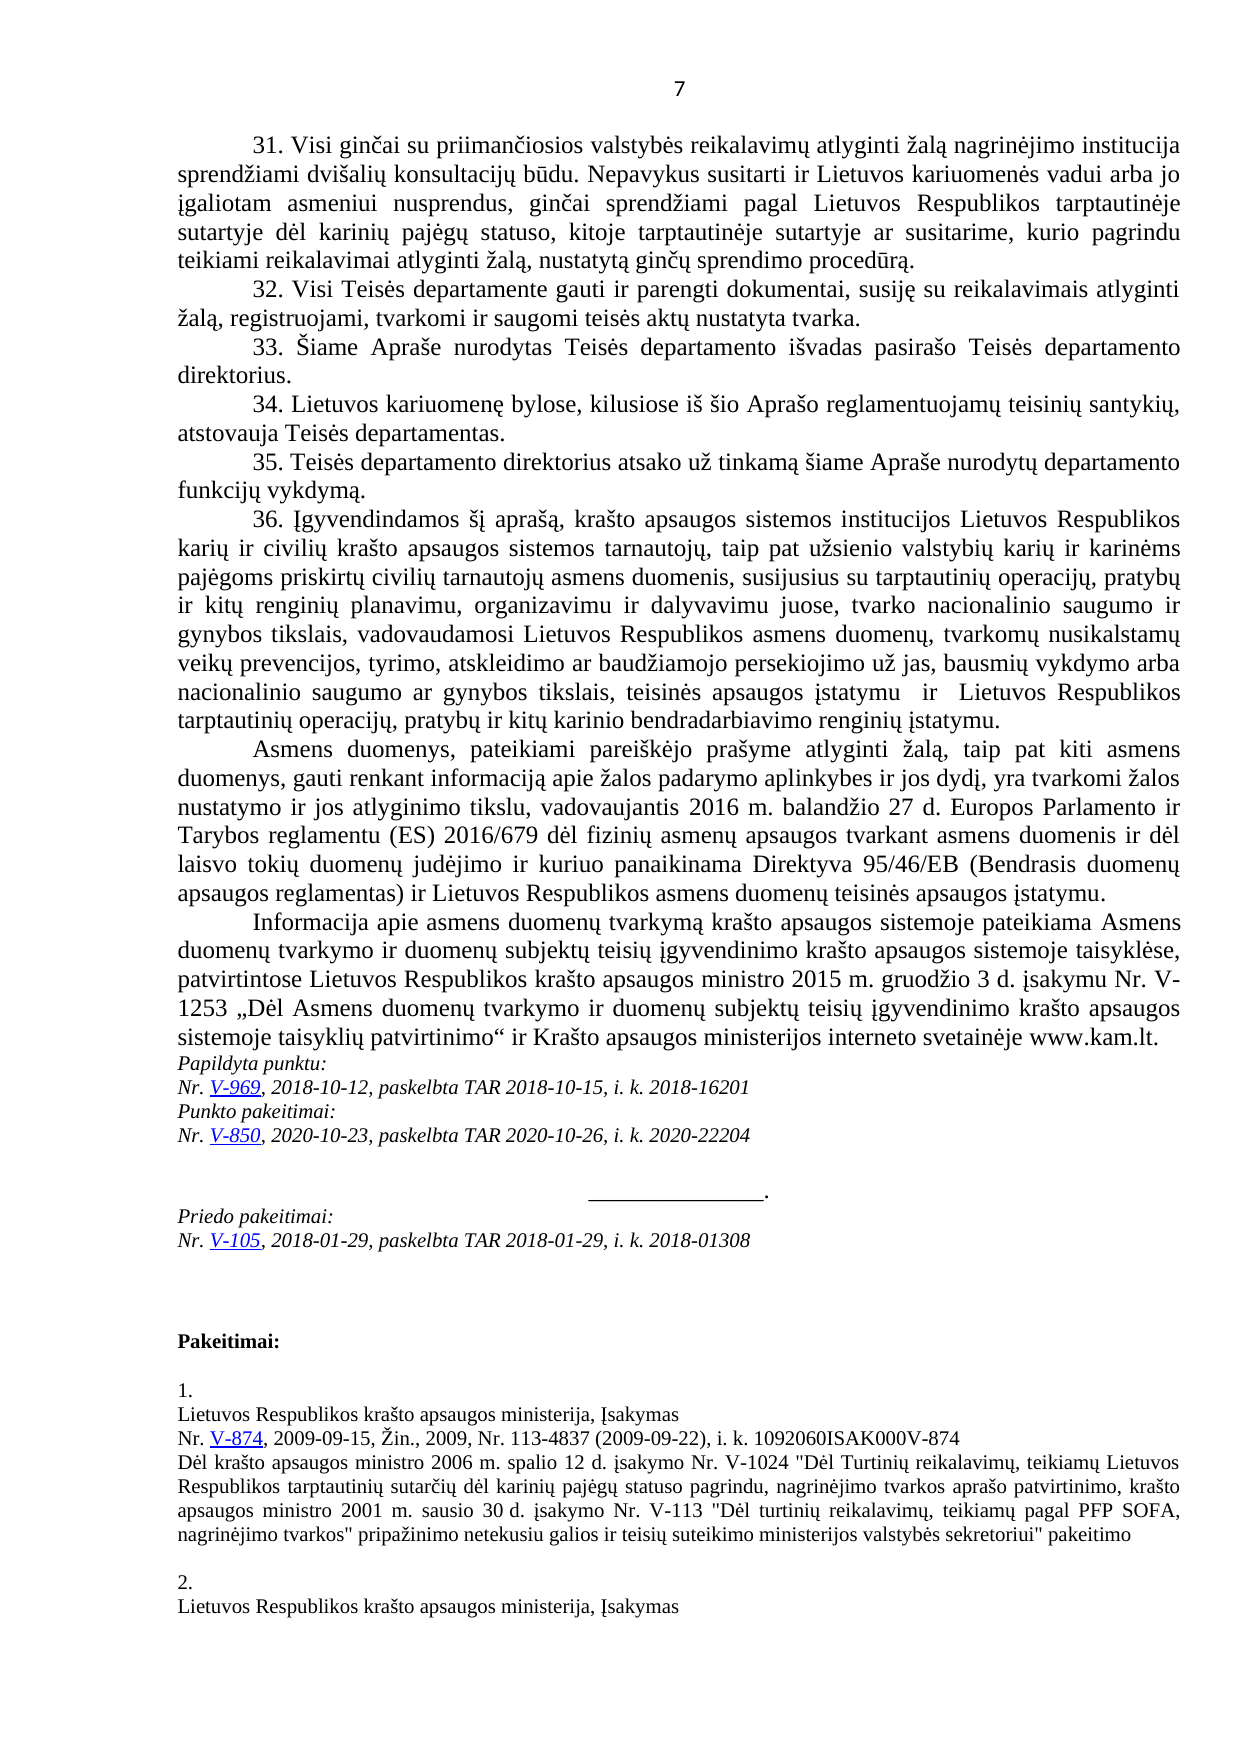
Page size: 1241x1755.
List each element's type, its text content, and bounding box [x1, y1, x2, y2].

text Asmens duomenys, pateikiami pareiškėjo prašyme atlyginti žalą, taip pat kiti asmens duomenys, gauti renkant informaciją apie žalos padarymo aplinkybes ir jos dydį, yra tvarkomi žalos nustatymo ir jos atlyginimo tikslu, vadovaujantis 2016 m. balandžio 27 d. Europos Parlamento ir Tarybos reglamentu (ES) 2016/679 dėl fizinių asmenų apsaugos tvarkant asmens duomenis ir dėl laisvo tokių duomenų judėjimo ir kuriuo panaikinama Direktyva 95/46/EB (Bendrasis duomenų apsaugos reglamentas) ir Lietuvos Respublikos asmens duomenų teisinės apsaugos įstatymu. [177, 734, 1181, 907]
text 34. Lietuvos kariuomenę bylose, kilusiose iš šio Aprašo reglamentuojamų teisinių santykių, atstovauja Teisės departamentas. [177, 389, 1181, 447]
text 2. [177, 1570, 1181, 1594]
text Punkto pakeitimai: [177, 1099, 1181, 1123]
text Nr. V-969, 2018-10-12, paskelbta TAR 2018-10-15, i. k. 2018-16201 [177, 1075, 1181, 1099]
text Nr. V-850, 2020-10-23, paskelbta TAR 2020-10-26, i. k. 2020-22204 [177, 1123, 1181, 1147]
text Pakeitimai: [177, 1329, 1181, 1353]
text 36. Įgyvendindamos šį aprašą, krašto apsaugos sistemos institucijos Lietuvos Respublikos karių ir civilių krašto apsaugos sistemos tarnautojų, taip pat užsienio valstybių karių ir karinėms pajėgoms priskirtų civilių tarnautojų asmens duomenis, susijusius su tarptautinių operacijų, pratybų ir kitų renginių planavimu, organizavimu ir dalyvavimu juose, tvarko nacionalinio saugumo ir gynybos tikslais, vadovaudamosi Lietuvos Respublikos asmens duomenų, tvarkomų nusikalstamų veikų prevencijos, tyrimo, atskleidimo ar baudžiamojo persekiojimo už jas, bausmių vykdymo arba nacionalinio saugumo ar gynybos tikslais, teisinės apsaugos įstatymu ir Lietuvos Respublikos tarptautinių operacijų, pratybų ir kitų karinio bendradarbiavimo renginių įstatymu. [177, 504, 1181, 734]
text Nr. V-874, 2009-09-15, Žin., 2009, Nr. 113-4837 (2009-09-22), i. k. 1092060ISAK000V-874 [177, 1426, 1181, 1450]
text Dėl krašto apsaugos ministro 2006 m. spalio 12 d. įsakymo Nr. V-1024 "Dėl Turtinių reikalavimų, teikiamų Lietuvos Respublikos tarptautinių sutarčių dėl karinių pajėgų statuso pagrindu, nagrinėjimo tvarkos aprašo patvirtinimo, krašto apsaugos ministro 2001 m. sausio 30 d. įsakymo Nr. V-113 "Dėl turtinių reikalavimų, teikiamų pagal PFP SOFA, nagrinėjimo tvarkos" pripažinimo netekusiu galios ir teisių suteikimo ministerijos valstybės sekretoriui" pakeitimo [177, 1450, 1181, 1546]
text 1. [177, 1377, 1181, 1402]
text 35. Teisės departamento direktorius atsako už tinkamą šiame Apraše nurodytų departamento funkcijų vykdymą. [177, 447, 1181, 504]
text Nr. V-105, 2018-01-29, paskelbta TAR 2018-01-29, i. k. 2018-01308 [177, 1228, 1181, 1252]
text 31. Visi ginčai su priimančiosios valstybės reikalavimų atlyginti žalą nagrinėjimo institucija sprendžiami dvišalių konsultacijų būdu. Nepavykus susitarti ir Lietuvos kariuomenės vadui arba jo įgaliotam asmeniui nusprendus, ginčai sprendžiami pagal Lietuvos Respublikos tarptautinėje sutartyje dėl karinių pajėgų statuso, kitoje tarptautinėje sutartyje ar susitarime, kurio pagrindu teikiami reikalavimai atlyginti žalą, nustatytą ginčų sprendimo procedūrą. [177, 131, 1181, 274]
text Papildyta punktu: [177, 1051, 1181, 1075]
text Priedo pakeitimai: [177, 1204, 1181, 1228]
text 33. Šiame Apraše nurodytas Teisės departamento išvadas pasirašo Teisės departamento direktorius. [177, 332, 1181, 389]
text Informacija apie asmens duomenų tvarkymą krašto apsaugos sistemoje pateikiama Asmens duomenų tvarkymo ir duomenų subjektų teisių įgyvendinimo krašto apsaugos sistemoje taisyklėse, patvirtintose Lietuvos Respublikos krašto apsaugos ministro 2015 m. gruodžio 3 d. įsakymu Nr. V-1253 „Dėl Asmens duomenų tvarkymo ir duomenų subjektų teisių įgyvendinimo krašto apsaugos sistemoje taisyklių patvirtinimo“ ir Krašto apsaugos ministerijos interneto svetainėje www.kam.lt. [177, 907, 1181, 1051]
text Lietuvos Respublikos krašto apsaugos ministerija, Įsakymas [177, 1402, 1181, 1426]
text Lietuvos Respublikos krašto apsaugos ministerija, Įsakymas [177, 1594, 1181, 1618]
text ______________. [177, 1176, 1181, 1204]
text 32. Visi Teisės departamente gauti ir parengti dokumentai, susiję su reikalavimais atlyginti žalą, registruojami, tvarkomi ir saugomi teisės aktų nustatyta tvarka. [177, 274, 1181, 332]
